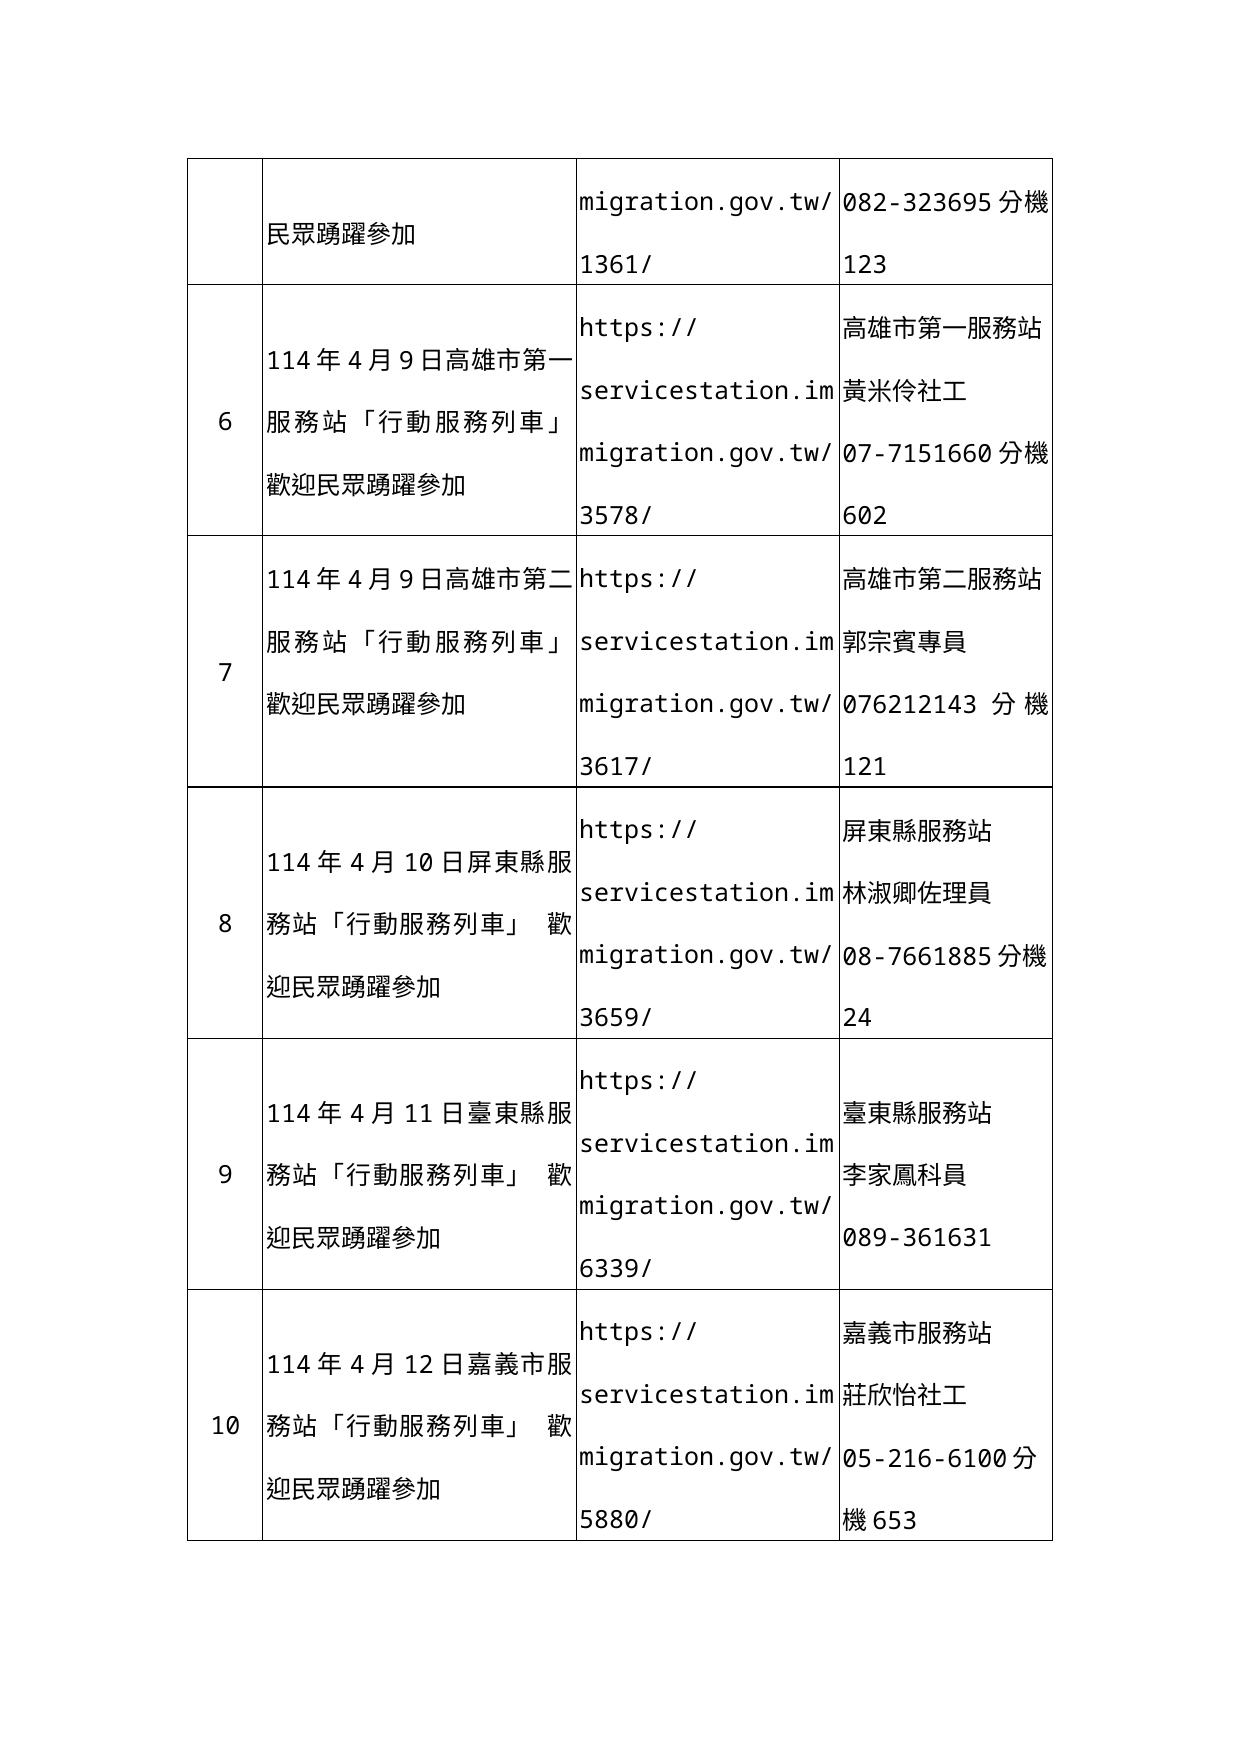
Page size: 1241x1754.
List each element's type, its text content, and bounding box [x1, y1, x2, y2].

table_cell 082-323695分機123 [840, 159, 1052, 284]
table_cell 屏東縣服務站 林淑卿佐理員 08-7661885分機24 [840, 788, 1052, 1037]
table_cell 114年4月11日臺東縣服務站「行動服務列車」 歡迎民眾踴躍參加 [263, 1039, 576, 1288]
table_cell 9 [188, 1039, 262, 1288]
table_cell https://servicestation.immigration.gov.tw/3659/ [577, 788, 839, 1037]
table_cell [188, 159, 262, 284]
table_cell 7 [188, 536, 262, 786]
table_cell 8 [188, 788, 262, 1037]
table_cell https://servicestation.immigration.gov.tw/3578/ [577, 285, 839, 535]
table_cell 6 [188, 285, 262, 535]
table_cell 114年4月9日高雄市第二服務站「行動服務列車」 歡迎民眾踴躍參加 [263, 536, 576, 786]
table_cell https://servicestation.immigration.gov.tw/6339/ [577, 1039, 839, 1288]
table_cell 高雄市第二服務站 郭宗賓專員 076212143分機121 [840, 536, 1052, 786]
table_cell 臺東縣服務站 李家鳳科員 089-361631 [840, 1039, 1052, 1288]
table_cell 114年4月10日屏東縣服務站「行動服務列車」 歡迎民眾踴躍參加 [263, 788, 576, 1037]
table_cell 10 [188, 1290, 262, 1539]
table_cell migration.gov.tw/1361/ [577, 159, 839, 284]
table_cell https://servicestation.immigration.gov.tw/3617/ [577, 536, 839, 786]
table_cell 114年4月12日嘉義市服務站「行動服務列車」 歡迎民眾踴躍參加 [263, 1290, 576, 1539]
table_cell 嘉義市服務站 莊欣怡社工 05-216-6100分機653 [840, 1290, 1052, 1539]
table_cell https://servicestation.immigration.gov.tw/5880/ [577, 1290, 839, 1539]
table_cell 高雄市第一服務站 黃米伶社工 07-7151660分機602 [840, 285, 1052, 535]
table_cell 民眾踴躍參加 [263, 159, 576, 284]
table_cell 114年4月9日高雄市第一服務站「行動服務列車」 歡迎民眾踴躍參加 [263, 285, 576, 535]
